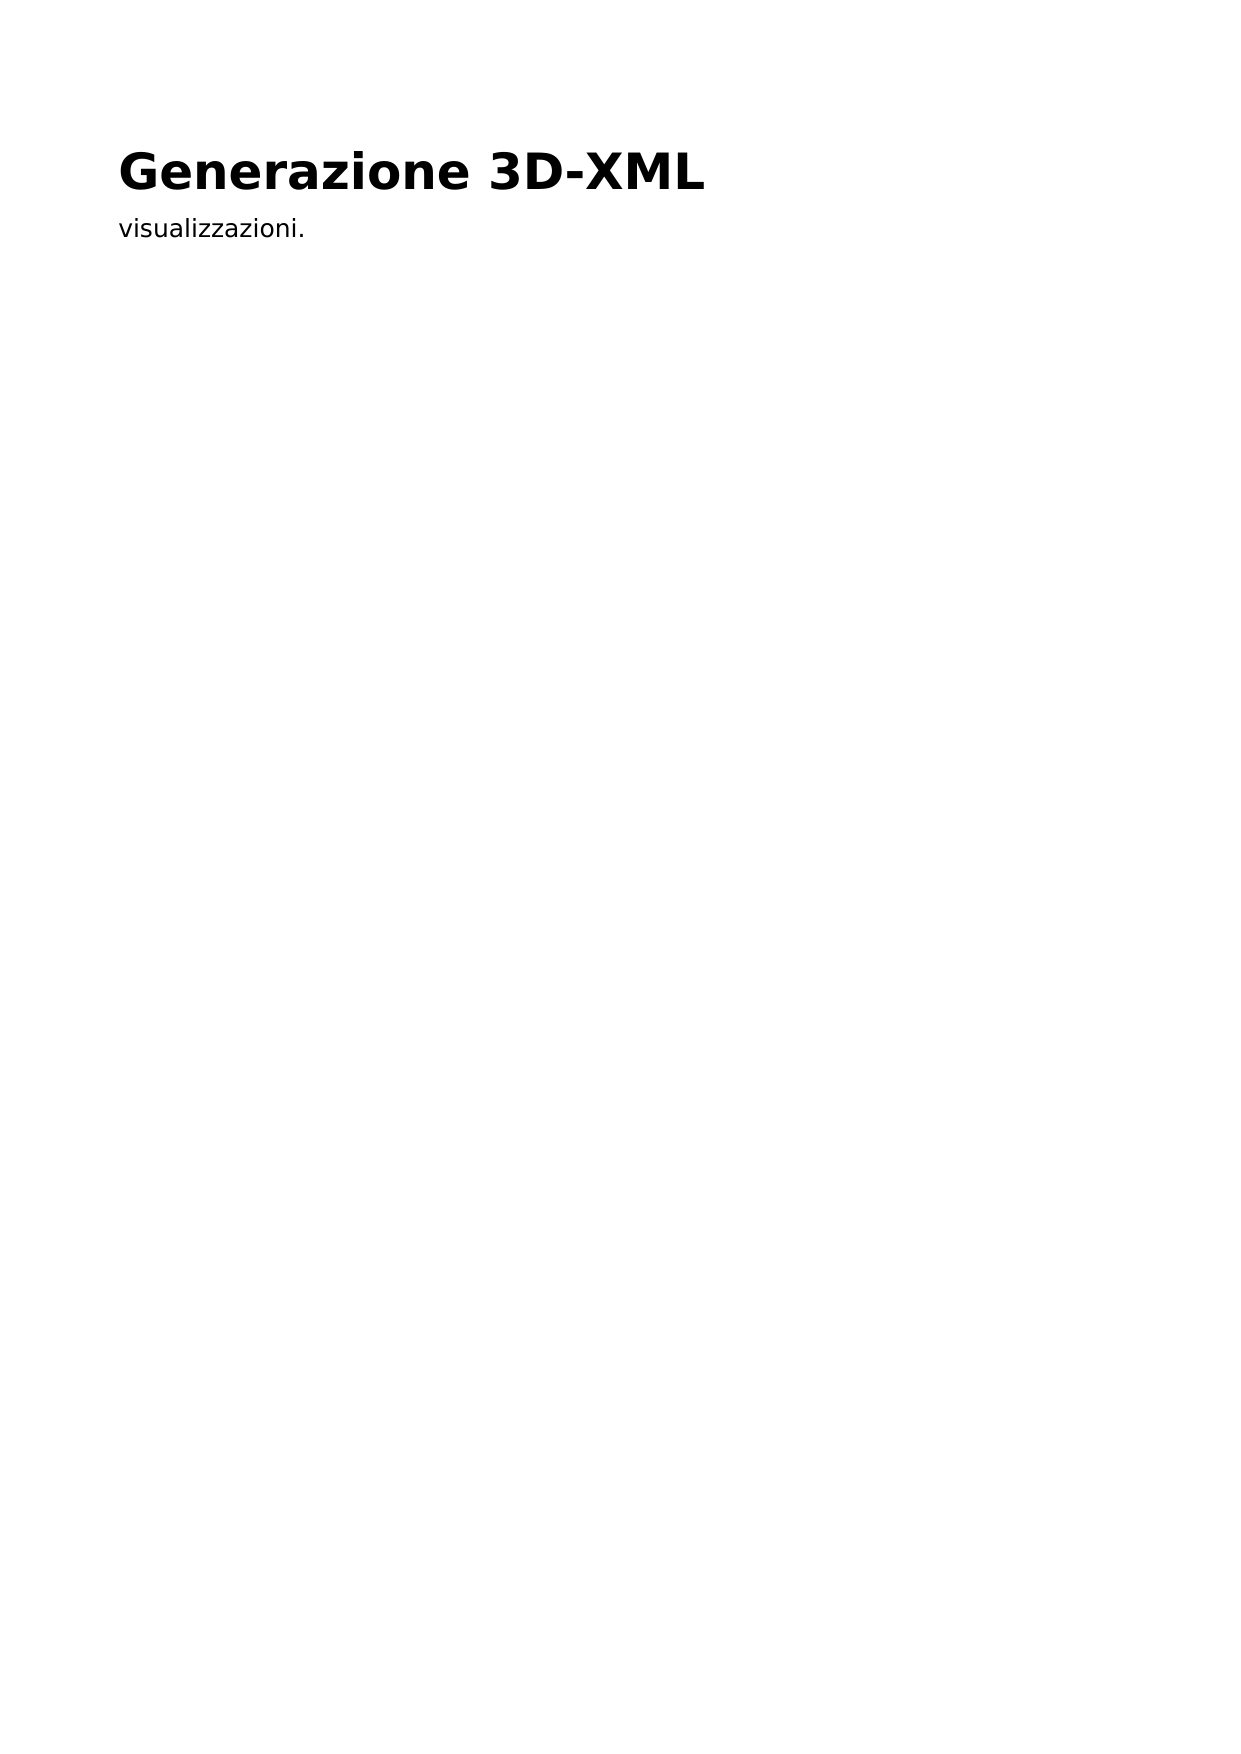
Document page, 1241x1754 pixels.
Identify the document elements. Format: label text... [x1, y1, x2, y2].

subtitle Generazione 3D-XML [118, 143, 1122, 201]
text visualizzazioni. [118, 214, 1122, 243]
